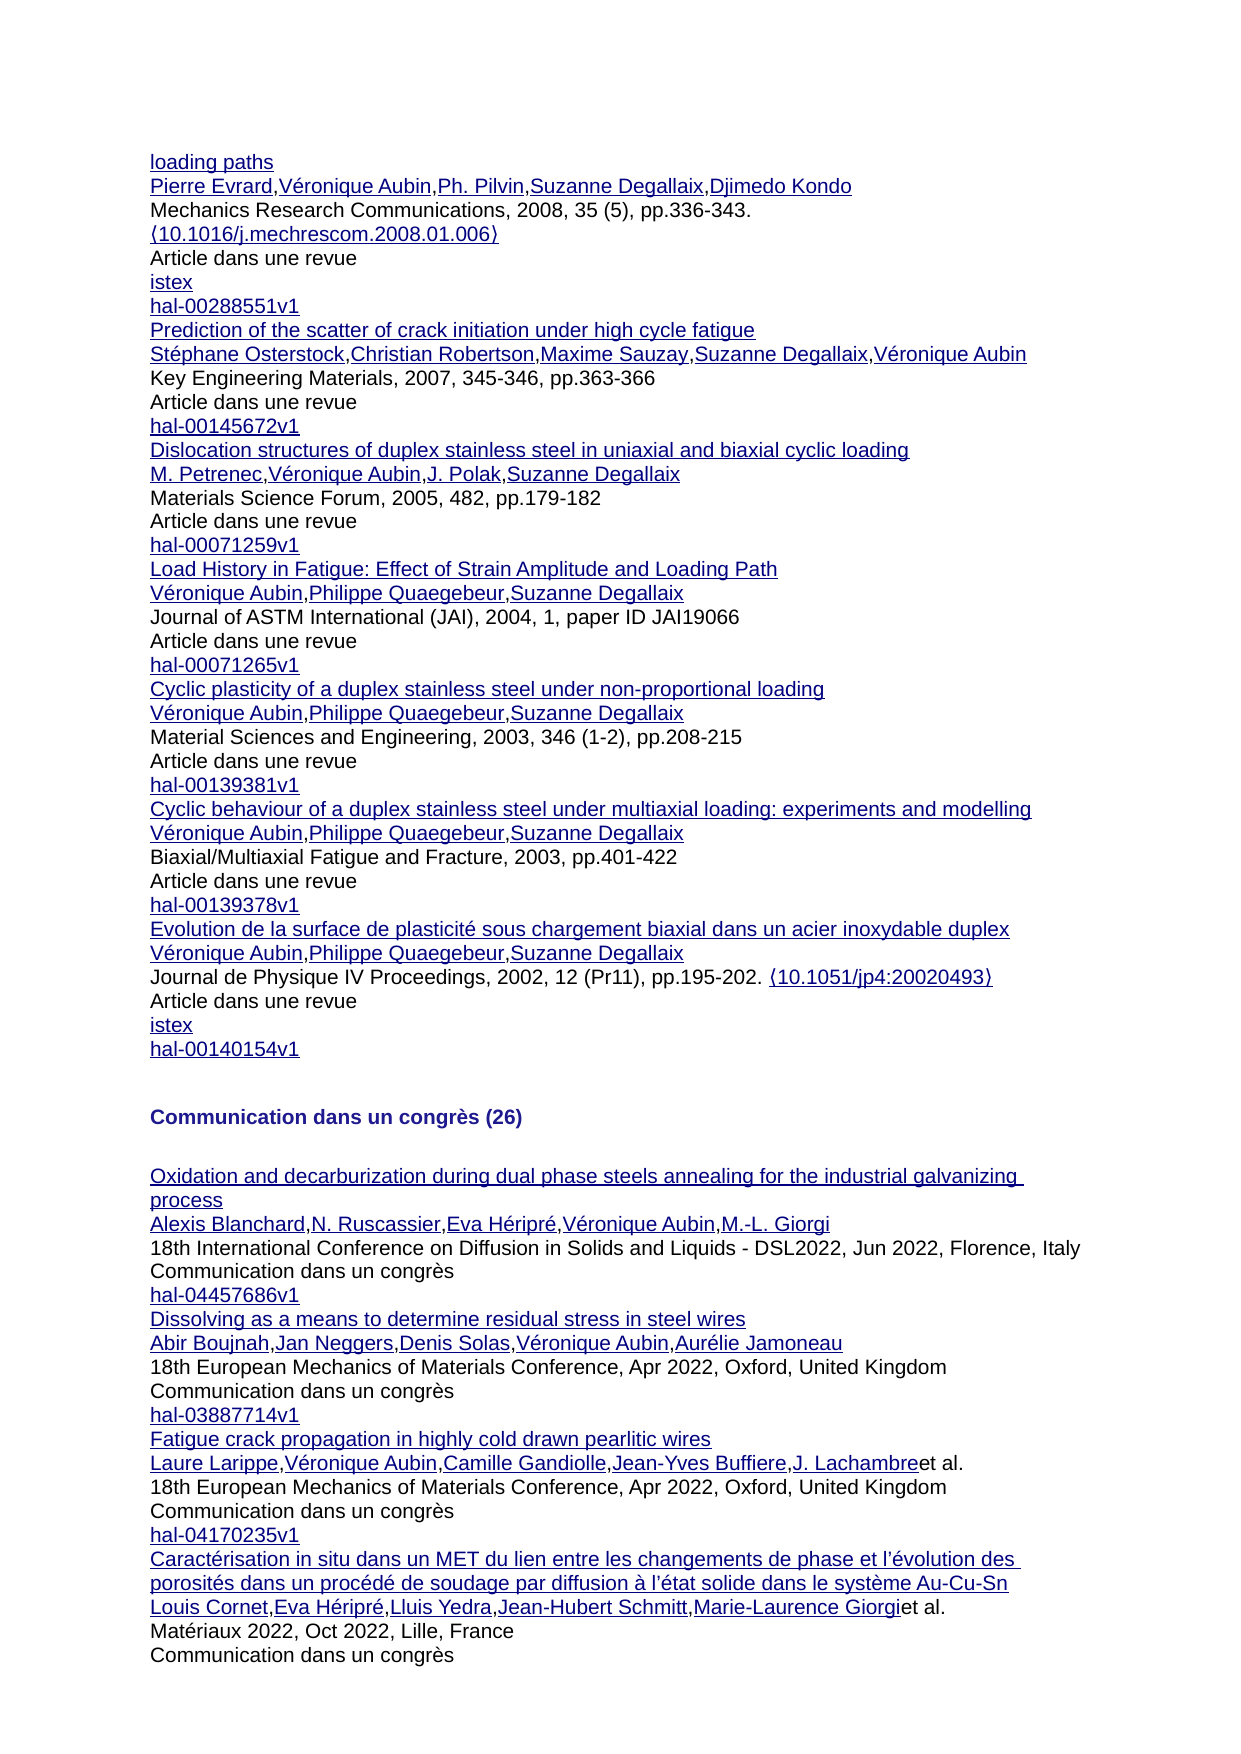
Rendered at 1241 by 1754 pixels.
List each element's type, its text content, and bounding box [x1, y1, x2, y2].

table_header Oxidation and decarburization during dual phase steels annealing for the industrial galvanizing process Alexis Blanchard,N. Ruscassier,Eva Héripré,Véronique Aubin,M.-L. Giorgi 18th International Conference on Diffusion in Solids and Liquids - DSL2022, Jun 2022, Florence, Italy Communication dans un congrès hal-04457686v1 [150, 1164, 1090, 1307]
table_cell Load History in Fatigue: Effect of Strain Amplitude and Loading Path Véronique Aubin,Philippe Quaegebeur,Suzanne Degallaix Journal of ASTM International (JAI), 2004, 1, paper ID JAI19066 Article dans une revue hal-00071265v1 [150, 557, 1090, 677]
table_cell Fatigue crack propagation in highly cold drawn pearlitic wires Laure Larippe,Véronique Aubin,Camille Gandiolle,Jean-Yves Buffiere,J. Lachambreet al. 18th European Mechanics of Materials Conference, Apr 2022, Oxford, United Kingdom Communication dans un congrès hal-04170235v1 [150, 1427, 1090, 1547]
table_cell Caractérisation in situ dans un MET du lien entre les changements de phase et l’évolution des porosités dans un procédé de soudage par diffusion à l’état solide dans le système Au-Cu-Sn Louis Cornet,Eva Héripré,Lluis Yedra,Jean-Hubert Schmitt,Marie-Laurence Giorgiet al. Matériaux 2022, Oct 2022, Lille, France Communication dans un congrès [150, 1547, 1090, 1667]
table_cell Evolution de la surface de plasticité sous chargement biaxial dans un acier inoxydable duplex Véronique Aubin,Philippe Quaegebeur,Suzanne Degallaix Journal de Physique IV Proceedings, 2002, 12 (Pr11), pp.195-202. ⟨10.1051/jp4:20020493⟩ Article dans une revue istex hal-00140154v1 [150, 917, 1090, 1060]
table_cell Cyclic behaviour of a duplex stainless steel under multiaxial loading: experiments and modelling Véronique Aubin,Philippe Quaegebeur,Suzanne Degallaix Biaxial/Multiaxial Fatigue and Fracture, 2003, pp.401-422 Article dans une revue hal-00139378v1 [150, 797, 1090, 917]
subtitle Communication dans un congrès (26) [150, 1105, 1090, 1129]
table_cell Cyclic plasticity of a duplex stainless steel under non-proportional loading Véronique Aubin,Philippe Quaegebeur,Suzanne Degallaix Material Sciences and Engineering, 2003, 346 (1-2), pp.208-215 Article dans une revue hal-00139381v1 [150, 677, 1090, 797]
table_cell Dislocation structures of duplex stainless steel in uniaxial and biaxial cyclic loading M. Petrenec,Véronique Aubin,J. Polak,Suzanne Degallaix Materials Science Forum, 2005, 482, pp.179-182 Article dans une revue hal-00071259v1 [150, 438, 1090, 557]
table_cell Dissolving as a means to determine residual stress in steel wires Abir Boujnah,Jan Neggers,Denis Solas,Véronique Aubin,Aurélie Jamoneau 18th European Mechanics of Materials Conference, Apr 2022, Oxford, United Kingdom Communication dans un congrès hal-03887714v1 [150, 1307, 1090, 1427]
table_cell Implementation and validation of a polycrystalline model for a bi-phased steel under non-proportional loading paths Pierre Evrard,Véronique Aubin,Ph. Pilvin,Suzanne Degallaix,Djimedo Kondo Mechanics Research Communications, 2008, 35 (5), pp.336-343. ⟨10.1016/j.mechrescom.2008.01.006⟩ Article dans une revue istex hal-00288551v1 [150, 150, 1090, 318]
table_cell Prediction of the scatter of crack initiation under high cycle fatigue Stéphane Osterstock,Christian Robertson,Maxime Sauzay,Suzanne Degallaix,Véronique Aubin Key Engineering Materials, 2007, 345-346, pp.363-366 Article dans une revue hal-00145672v1 [150, 318, 1090, 437]
